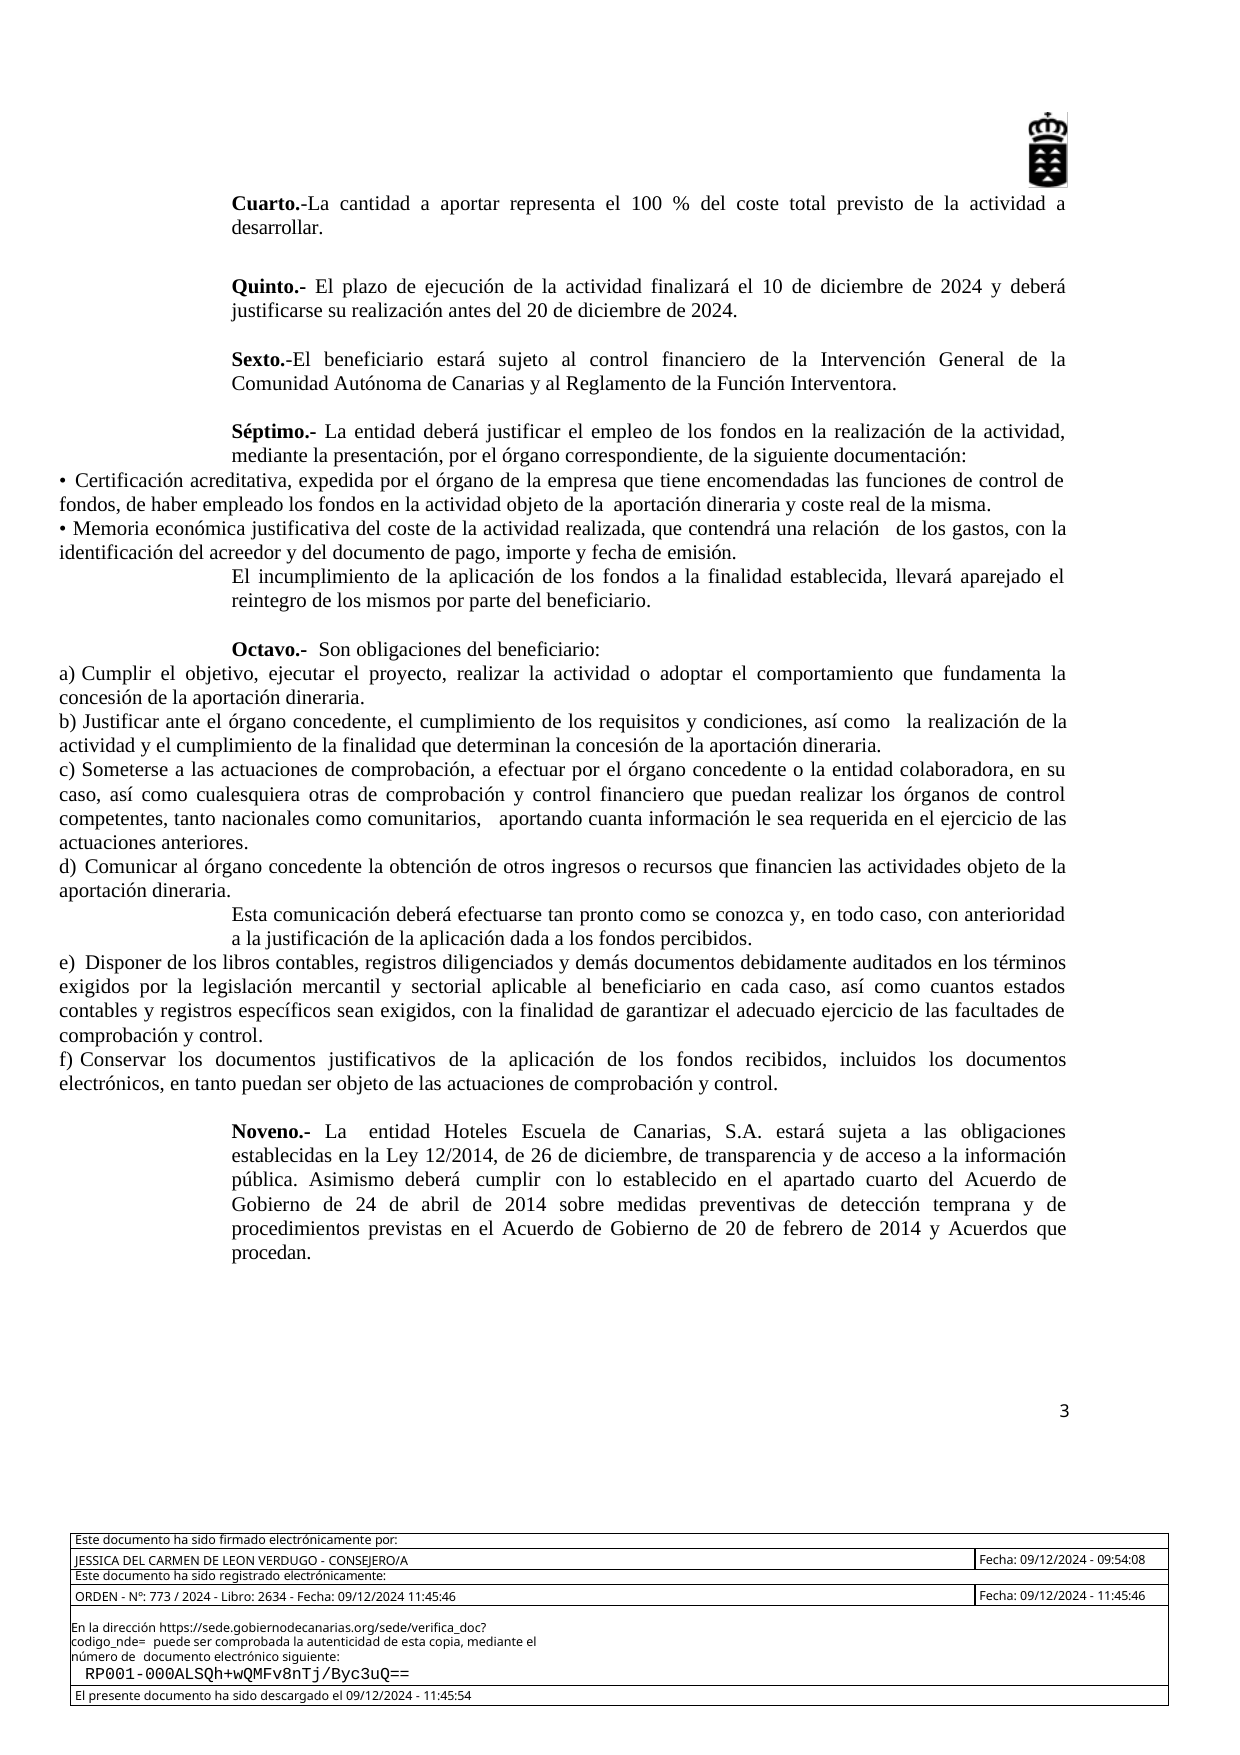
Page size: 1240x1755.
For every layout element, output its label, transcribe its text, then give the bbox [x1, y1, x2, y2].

table_cell El presente documento ha sido descargado el 09/12/2024 - 11:45:54 [71, 1686, 1168, 1704]
table_cell Fecha: 09/12/2024 - 09:54:08 [976, 1549, 1168, 1569]
table_header [975, 1534, 1168, 1548]
text Séptimo.- La entidad deberá justificar el empleo de los fondos en la realización de la actividad, mediante la presentación, por el órgano correspondiente, de la siguiente documentación: [231, 419, 1067, 467]
text El incumplimiento de la aplicación de los fondos a la finalidad establecida, llevará aparejado el reintegro de los mismos por parte del beneficiario. [231, 564, 1066, 612]
text Esta comunicación deberá efectuarse tan pronto como se conozca y, en todo caso, con anterioridad a la justificación de la aplicación dada a los fondos percibidos. [231, 902, 1066, 950]
list Conservar los documentos justificativos de la aplicación de los fondos recibidos, incluidos los documentos electrónicos, en tanto puedan ser objeto de las actuaciones de comprobación y control. [59, 1047, 1068, 1095]
text Quinto.- El plazo de ejecución de la actividad finalizará el 10 de diciembre de 2024 y deberá justificarse su realización antes del 20 de diciembre de 2024. [231, 274, 1068, 322]
table_cell ORDEN - Nº: 773 / 2024 - Libro: 2634 - Fecha: 09/12/2024 11:45:46 [71, 1585, 974, 1605]
table_cell En la dirección https://sede.gobiernodecanarias.org/sede/verifica_doc?codigo_nde= puede ser comprobada la autenticidad de esta copia, mediante el número de documento electrónico siguiente: RP001-000ALSQh+wQMFv8nTj/Byc3uQ== [71, 1606, 1168, 1685]
table_header Este documento ha sido firmado electrónicamente por: [71, 1534, 975, 1548]
list Cumplir el objetivo, ejecutar el proyecto, realizar la actividad o adoptar el comportamiento que fundamenta la concesión de la aportación dineraria. [59, 661, 1067, 709]
text Cuarto.-La cantidad a aportar representa el 100 % del coste total previsto de la actividad a desarrollar. [231, 191, 1067, 239]
table_cell Este documento ha sido registrado electrónicamente: [71, 1570, 1168, 1584]
text Sexto.-El beneficiario estará sujeto al control financiero de la Intervención General de la Comunidad Autónoma de Canarias y al Reglamento de la Función Interventora. [231, 347, 1067, 395]
list Comunicar al órgano concedente la obtención de otros ingresos o recursos que financien las actividades objeto de la aportación dineraria. [59, 854, 1067, 902]
table_cell JESSICA DEL CARMEN DE LEON VERDUGO - CONSEJERO/A [71, 1549, 974, 1569]
table_cell Fecha: 09/12/2024 - 11:45:46 [976, 1585, 1168, 1605]
text [64, 1533, 1176, 1710]
list Disponer de los libros contables, registros diligenciados y demás documentos debidamente auditados en los términos exigidos por la legislación mercantil y sectorial aplicable al beneficiario en cada caso, así como cuantos estados contables y registros específicos sean exigidos, con la finalidad de garantizar el adecuado ejercicio de las facultades de comprobación y control. [59, 950, 1067, 1047]
list Certificación acreditativa, expedida por el órgano de la empresa que tiene encomendadas las funciones de control de fondos, de haber empleado los fondos en la actividad objeto de la aportación dineraria y coste real de la misma. [59, 467, 1066, 516]
list Memoria económica justificativa del coste de la actividad realizada, que contendrá una relación de los gastos, con la identificación del acreedor y del documento de pago, importe y fecha de emisión. [59, 516, 1067, 564]
list Someterse a las actuaciones de comprobación, a efectuar por el órgano concedente o la entidad colaboradora, en su caso, así como cualesquiera otras de comprobación y control financiero que puedan realizar los órganos de control competentes, tanto nacionales como comunitarios, aportando cuanta información le sea requerida en el ejercicio de las actuaciones anteriores. [59, 757, 1068, 854]
text Noveno.- La entidad Hoteles Escuela de Canarias, S.A. estará sujeta a las obligaciones establecidas en la Ley 12/2014, de 26 de diciembre, de transparencia y de acceso a la información pública. Asimismo deberá cumplir con lo establecido en el apartado cuarto del Acuerdo de Gobierno de 24 de abril de 2014 sobre medidas preventivas de detección temprana y de procedimientos previstas en el Acuerdo de Gobierno de 20 de febrero de 2014 y Acuerdos que procedan. [231, 1119, 1067, 1264]
list Justificar ante el órgano concedente, el cumplimiento de los requisitos y condiciones, así como la realización de la actividad y el cumplimiento de la finalidad que determinan la concesión de la aportación dineraria. [59, 709, 1067, 757]
text Octavo.- Son obligaciones del beneficiario: [231, 637, 1181, 661]
